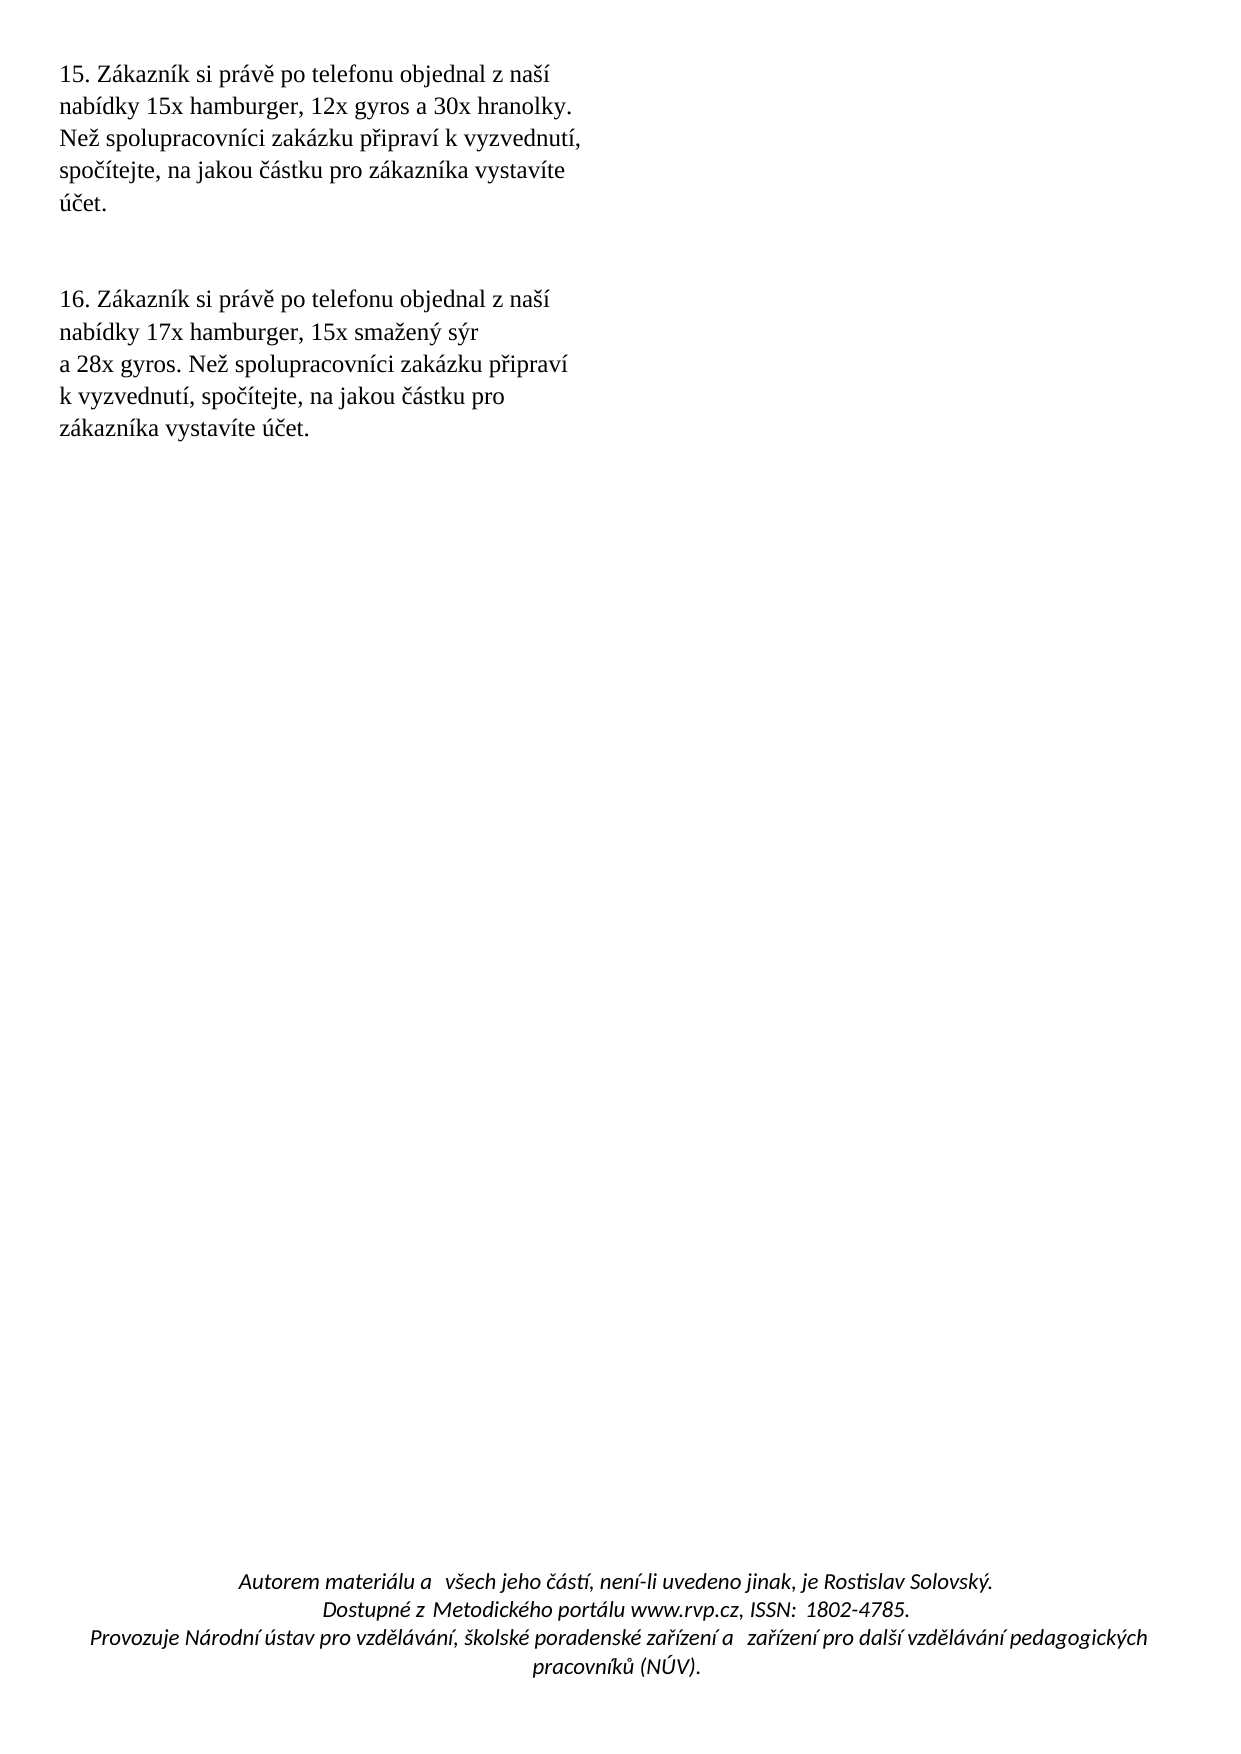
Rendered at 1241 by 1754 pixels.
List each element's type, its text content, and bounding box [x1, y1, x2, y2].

text 15. Zákazník si právě po telefonu objednal z naší nabídky 15x hamburger, 12x gyros a 30x hranolky. Než spolupracovníci zakázku připraví k vyzvednutí, spočítejte, na jakou částku pro zákazníka vystavíte účet. [59, 59, 583, 217]
text 16. Zákazník si právě po telefonu objednal z naší nabídky 17x hamburger, 15x smažený sýr a 28x gyros. Než spolupracovníci zakázku připraví k vyzvednutí, spočítejte, na jakou částku pro zákazníka vystavíte účet. [59, 284, 583, 442]
